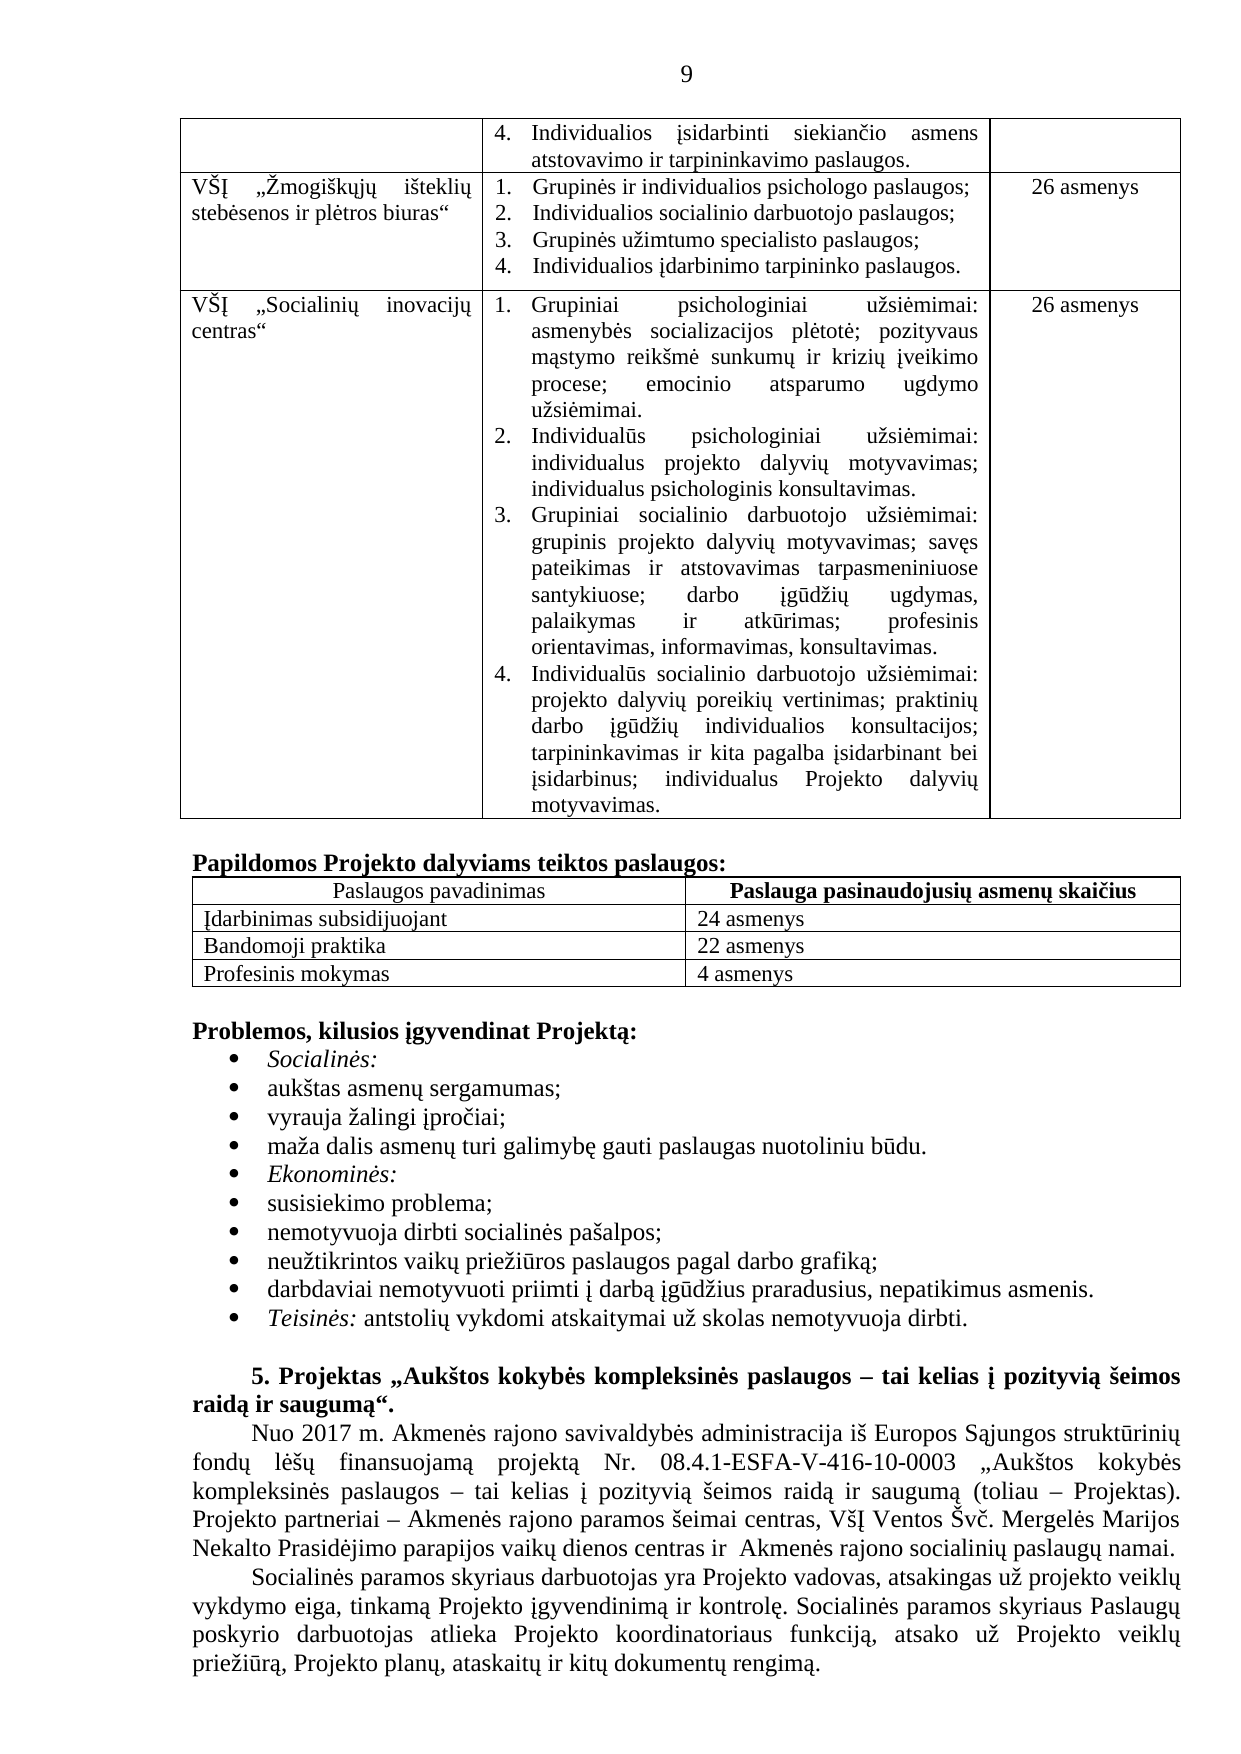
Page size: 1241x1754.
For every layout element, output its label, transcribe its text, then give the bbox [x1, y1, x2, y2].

table_cell Įdarbinimas subsidijuojant [193, 905, 685, 931]
text Problemos, kilusios įgyvendinat Projektą: [192, 1016, 1181, 1044]
table_cell [991, 119, 1180, 172]
table_cell 1. Grupiniai psichologiniai užsiėmimai: asmenybės socializacijos plėtotė; pozityvaus mąstymo reikšmė sunkumų ir krizių įveikimo procese; emocinio atsparumo ugdymo užsiėmimai. 2. Individualūs psichologiniai užsiėmimai: individualus projekto dalyvių motyvavimas; individualus psichologinis konsultavimas. 3. Grupiniai socialinio darbuotojo užsiėmimai: grupinis projekto dalyvių motyvavimas; savęs pateikimas ir atstovavimas tarpasmeniniuose santykiuose; darbo įgūdžių ugdymas, palaikymas ir atkūrimas; profesinis orientavimas, informavimas, konsultavimas. 4. Individualūs socialinio darbuotojo užsiėmimai: projekto dalyvių poreikių vertinimas; praktinių darbo įgūdžių individualios konsultacijos; tarpininkavimas ir kita pagalba įsidarbinant bei įsidarbinus; individualus Projekto dalyvių motyvavimas. [483, 291, 989, 818]
text  maža dalis asmenų turi galimybę gauti paslaugas nuotoliniu būdu. [229, 1131, 1181, 1159]
table_cell 4 asmenys [686, 960, 1180, 986]
text  nemotyvuoja dirbti socialinės pašalpos; [229, 1217, 1181, 1246]
table_cell VŠĮ „Žmogiškųjų išteklių stebėsenos ir plėtros biuras“ [181, 173, 482, 290]
text  neužtikrintos vaikų priežiūros paslaugos pagal darbo grafiką; [229, 1246, 1181, 1274]
text Socialinės paramos skyriaus darbuotojas yra Projekto vadovas, atsakingas už projekto veiklų vykdymo eiga, tinkamą Projekto įgyvendinimą ir kontrolę. Socialinės paramos skyriaus Paslaugų poskyrio darbuotojas atlieka Projekto koordinatoriaus funkciją, atsako už Projekto veiklų priežiūrą, Projekto planų, ataskaitų ir kitų dokumentų rengimą. [192, 1562, 1181, 1677]
table_cell Bandomoji praktika [193, 932, 685, 958]
table_cell 24 asmenys [686, 905, 1180, 931]
text Papildomos Projekto dalyviams teiktos paslaugos: [192, 848, 1181, 876]
text  vyrauja žalingi įpročiai; [229, 1102, 1181, 1131]
table_cell 1. Grupinės ir individualios psichologo paslaugos; 2. Individualios socialinio darbuotojo paslaugos; 3. Grupinės užimtumo specialisto paslaugos; 4. Individualios įdarbinimo tarpininko paslaugos. [483, 173, 989, 290]
table_cell 26 asmenys [991, 291, 1180, 818]
table_cell 22 asmenys [686, 932, 1180, 958]
text  Ekonominės: [229, 1159, 1181, 1188]
text  Teisinės: antstolių vykdomi atskaitymai už skolas nemotyvuoja dirbti. [229, 1303, 1181, 1332]
table_cell 4. Individualios įsidarbinti siekiančio asmens atstovavimo ir tarpininkavimo paslaugos. [483, 119, 989, 172]
table_cell 26 asmenys [991, 173, 1180, 290]
table_cell VŠĮ „Socialinių inovacijų centras“ [181, 291, 482, 818]
text  susisiekimo problema; [229, 1188, 1181, 1217]
table_header Paslauga pasinaudojusių asmenų skaičius [686, 878, 1180, 904]
table_cell Profesinis mokymas [193, 960, 685, 986]
table_header Paslaugos pavadinimas [193, 878, 685, 904]
text 5. Projektas „Aukštos kokybės kompleksinės paslaugos – tai kelias į pozityvią šeimos raidą ir saugumą“. [192, 1361, 1181, 1418]
table_cell [181, 119, 482, 172]
text Nuo 2017 m. Akmenės rajono savivaldybės administracija iš Europos Sąjungos struktūrinių fondų lėšų finansuojamą projektą Nr. 08.4.1-ESFA-V-416-10-0003 „Aukštos kokybės kompleksinės paslaugos – tai kelias į pozityvią šeimos raidą ir saugumą (toliau – Projektas). Projekto partneriai – Akmenės rajono paramos šeimai centras, VšĮ Ventos Švč. Mergelės Marijos Nekalto Prasidėjimo parapijos vaikų dienos centras ir Akmenės rajono socialinių paslaugų namai. [192, 1418, 1181, 1562]
text  aukštas asmenų sergamumas; [229, 1073, 1181, 1102]
text  darbdaviai nemotyvuoti priimti į darbą įgūdžius praradusius, nepatikimus asmenis. [229, 1274, 1181, 1303]
text  Socialinės: [229, 1044, 1181, 1073]
